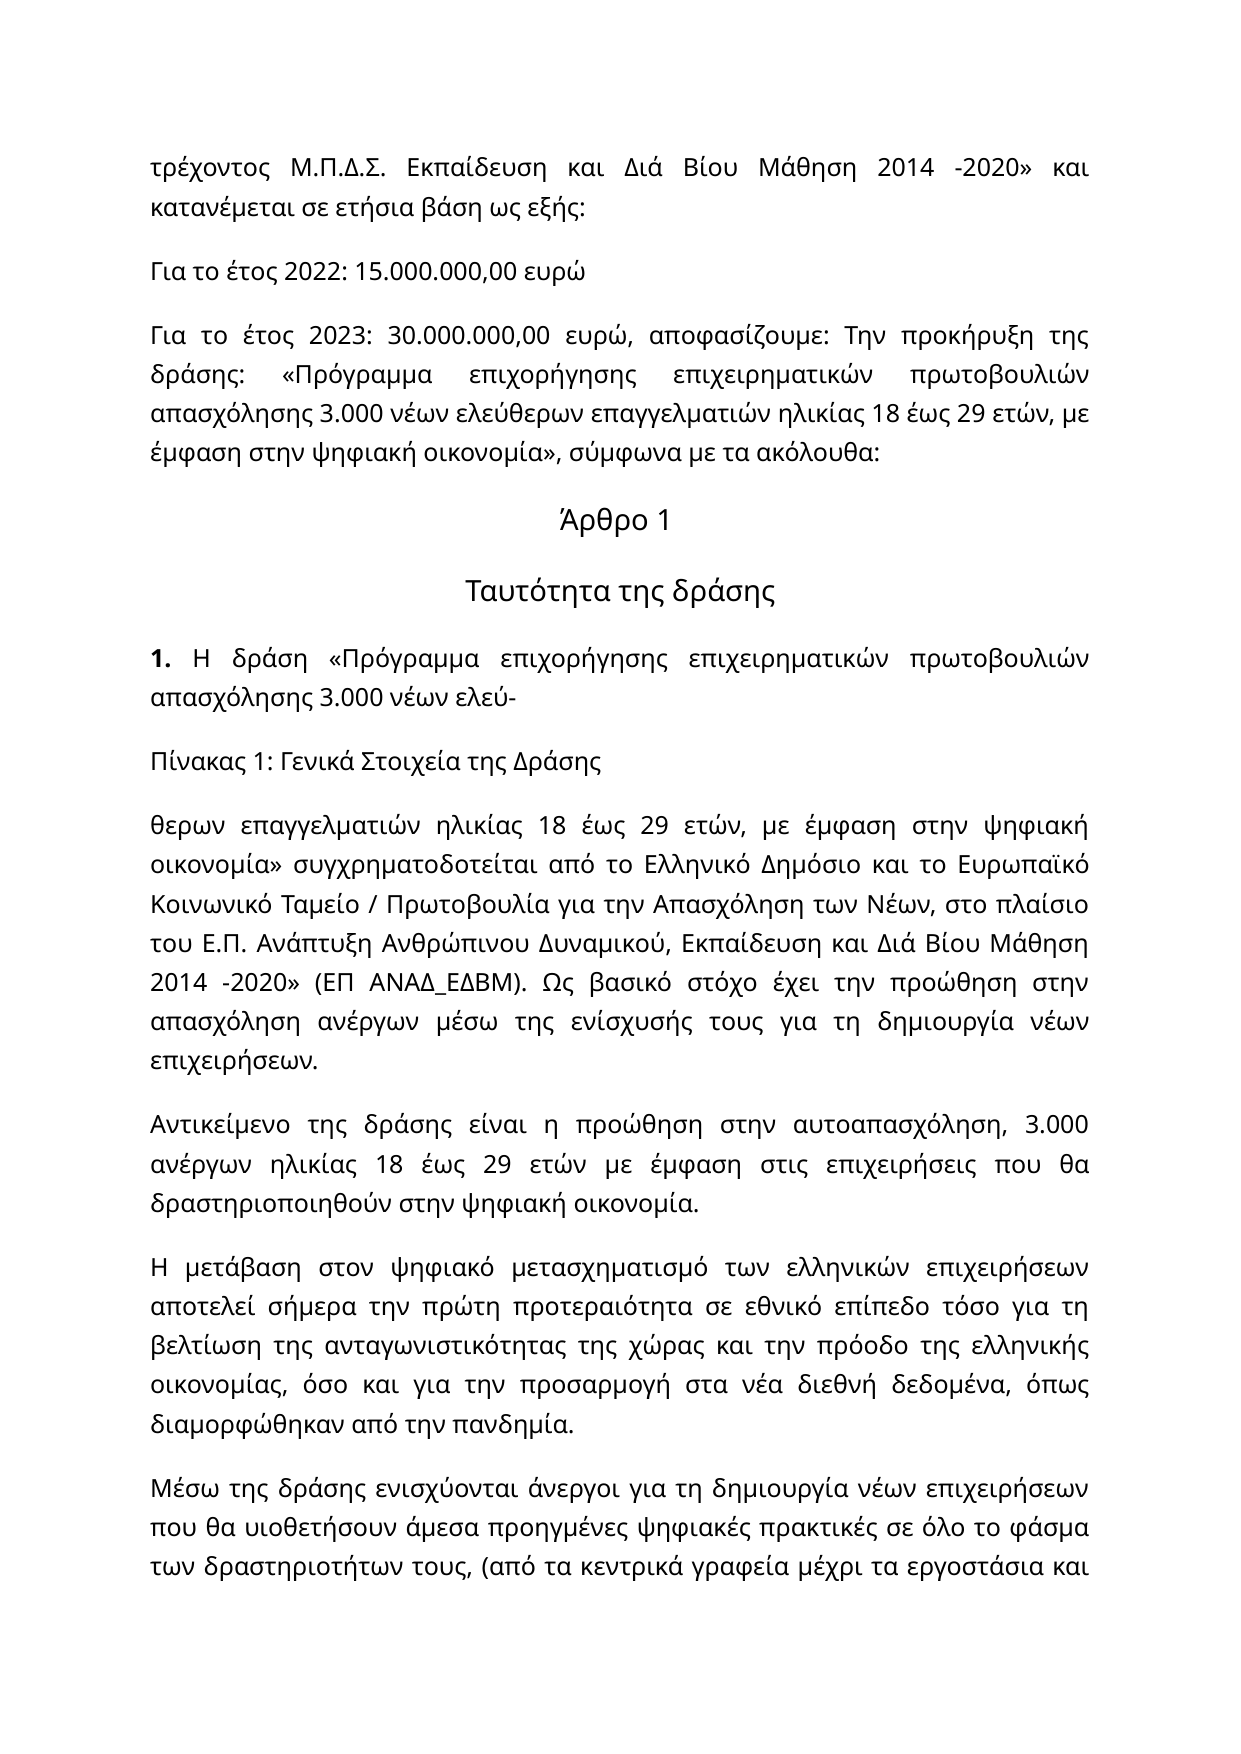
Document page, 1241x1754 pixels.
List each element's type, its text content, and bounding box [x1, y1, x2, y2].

subtitle Ταυτότητα της δράσης [150, 570, 1090, 609]
text Για το έτος 2023: 30.000.000,00 ευρώ, αποφασίζουμε: Την προκήρυξη της δράσης: «Πρόγραμμα επιχορήγησης επιχειρηματικών πρωτοβουλιών απασχόλησης 3.000 νέων ελεύθερων επαγγελματιών ηλικίας 18 έως 29 ετών, με έμφαση στην ψηφιακή οικονομία», σύμφωνα με τα ακόλουθα: [150, 317, 1090, 469]
text θερων επαγγελματιών ηλικίας 18 έως 29 ετών, με έμφαση στην ψηφιακή οικονομία» συγχρηματοδοτείται από το Ελληνικό Δημόσιο και το Ευρωπαϊκό Κοινωνικό Ταμείο / Πρωτοβουλία για την Απασχόληση των Νέων, στο πλαίσιο του Ε.Π. Ανάπτυξη Ανθρώπινου Δυναμικού, Εκπαίδευση και Διά Βίου Μάθηση 2014 -2020» (ΕΠ ΑΝΑΔ_ΕΔΒΜ). Ως βασικό στόχο έχει την προώθηση στην απασχόληση ανέργων μέσω της ενίσχυσής τους για τη δημιουργία νέων επιχειρήσεων. [150, 808, 1090, 1077]
text Για το έτος 2022: 15.000.000,00 ευρώ [150, 253, 1090, 287]
text Η μετάβαση στον ψηφιακό μετασχηματισμό των ελληνικών επιχειρήσεων αποτελεί σήμερα την πρώτη προτεραιότητα σε εθνικό επίπεδο τόσο για τη βελτίωση της ανταγωνιστικότητας της χώρας και την πρόοδο της ελληνικής οικονομίας, όσο και για την προσαρμογή στα νέα διεθνή δεδομένα, όπως διαμορφώθηκαν από την πανδημία. [150, 1249, 1090, 1440]
text Αντικείμενο της δράσης είναι η προώθηση στην αυτοαπασχόληση, 3.000 ανέργων ηλικίας 18 έως 29 ετών με έμφαση στις επιχειρήσεις που θα δραστηριοποιηθούν στην ψηφιακή οικονομία. [150, 1107, 1090, 1219]
subtitle Άρθρο 1 [150, 499, 1090, 539]
text τρέχοντος Μ.Π.Δ.Σ. Εκπαίδευση και Διά Βίου Μάθηση 2014 -2020» και κατανέμεται σε ετήσια βάση ως εξής: [150, 150, 1090, 223]
text Πίνακας 1: Γενικά Στοιχεία της Δράσης [150, 744, 1090, 778]
text Μέσω της δράσης ενισχύονται άνεργοι για τη δημιουργία νέων επιχειρήσεων που θα υιοθετήσουν άμεσα προηγμένες ψηφιακές πρακτικές σε όλο το φάσμα των δραστηριοτήτων τους, (από τα κεντρικά γραφεία μέχρι τα εργοστάσια και [150, 1470, 1090, 1583]
text 1. Η δράση «Πρόγραμμα επιχορήγησης επιχειρηματικών πρωτοβουλιών απασχόλησης 3.000 νέων ελεύ- [150, 640, 1090, 714]
